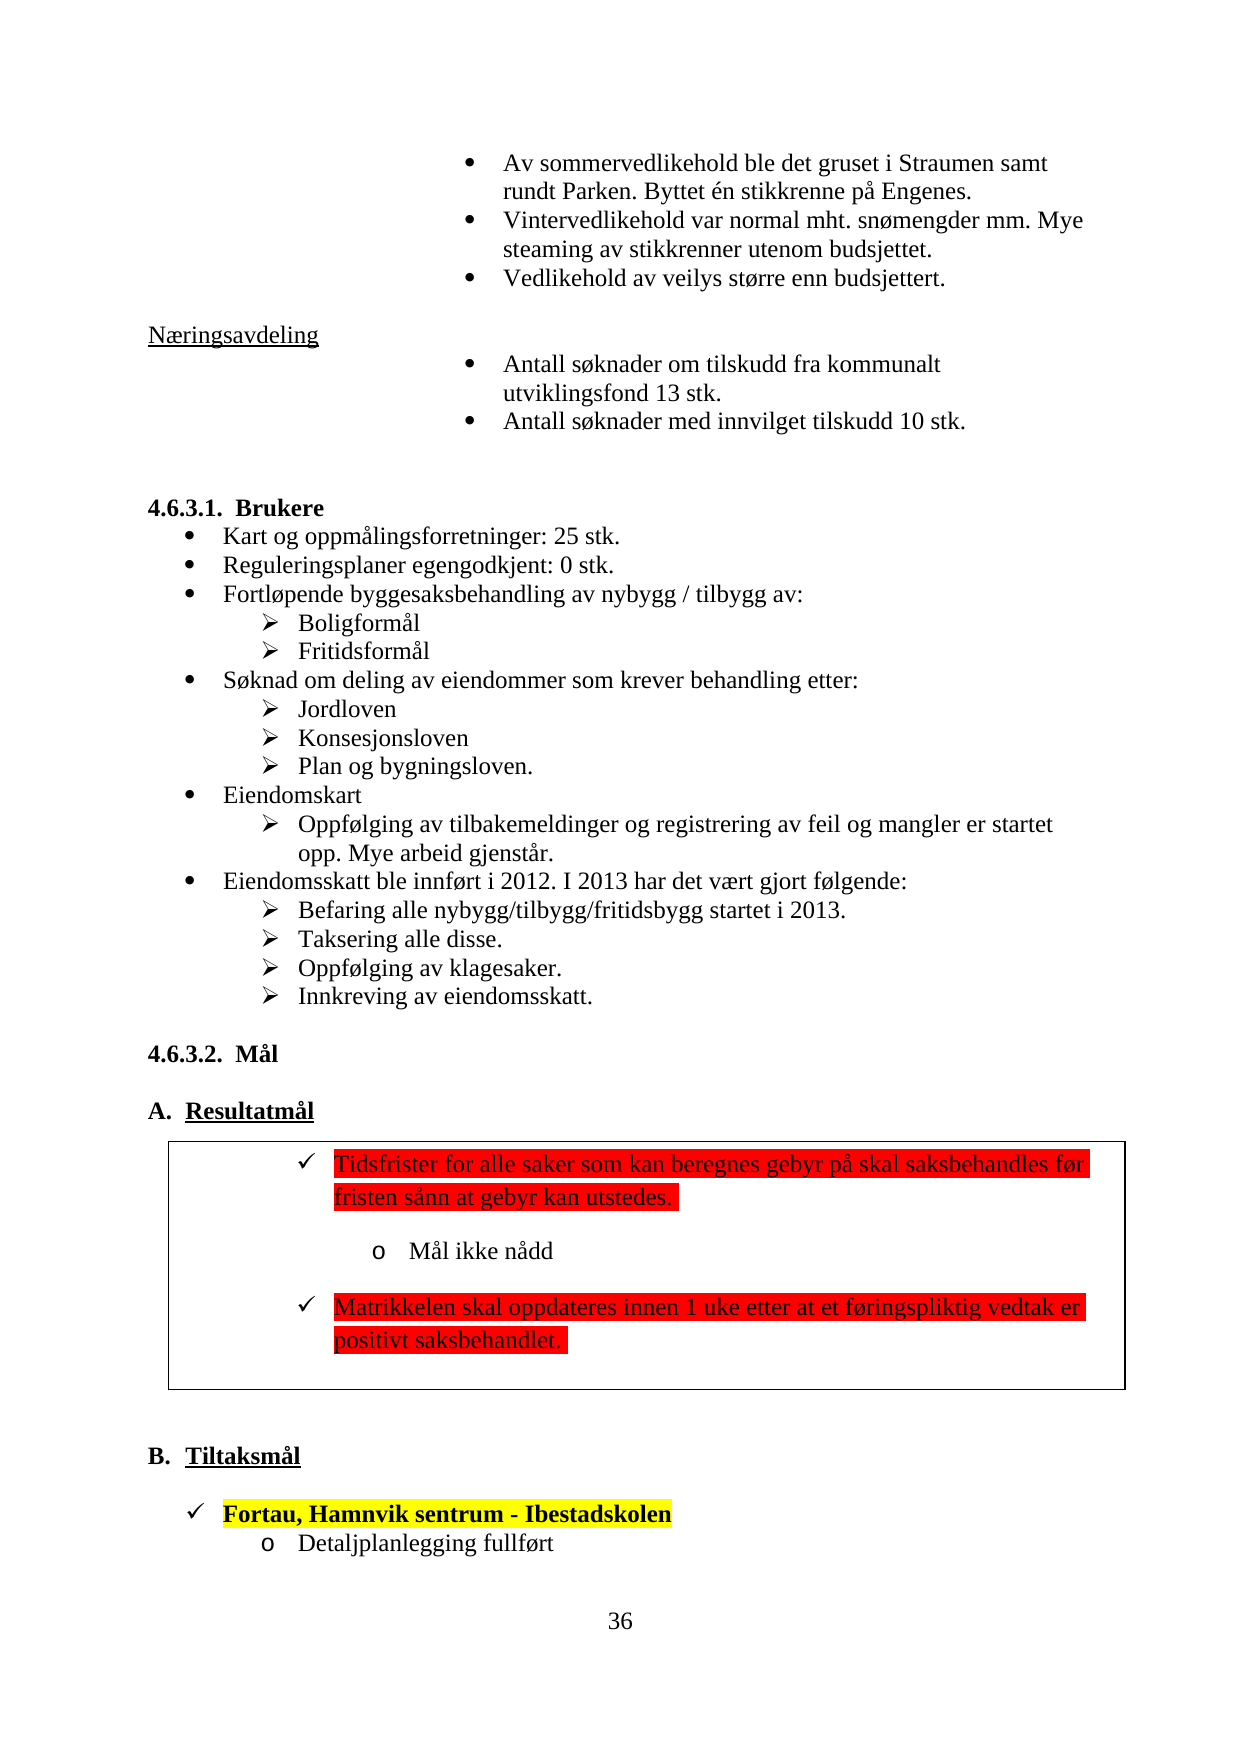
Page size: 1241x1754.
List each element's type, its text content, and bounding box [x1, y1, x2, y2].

list Vintervedlikehold var normal mht. snømengder mm. Mye steaming av stikkrenner utenom budsjettet. [465, 205, 1092, 263]
list Brukere [148, 493, 1092, 521]
list Kart og oppmålingsforretninger: 25 stk. [185, 521, 1092, 550]
list Oppfølging av tilbakemeldinger og registrering av feil og mangler er startet opp. Mye arbeid gjenstår. [260, 809, 1092, 866]
list Jordloven [260, 694, 1092, 723]
list Eiendomsskatt ble innført i 2012. I 2013 har det vært gjort følgende: [185, 866, 1092, 895]
list Fortløpende byggesaksbehandling av nybygg / tilbygg av: [185, 579, 1092, 608]
list Reguleringsplaner egengodkjent: 0 stk. [185, 550, 1092, 579]
list Innkreving av eiendomsskatt. [260, 981, 1092, 1010]
list Konsesjonsloven [260, 723, 1092, 751]
list Oppfølging av klagesaker. [260, 953, 1092, 981]
list Fritidsformål [260, 636, 1092, 665]
list Detaljplanlegging fullført [260, 1528, 1092, 1558]
list Antall søknader med innvilget tilskudd 10 stk. [465, 406, 1092, 435]
list Vedlikehold av veilys større enn budsjettert. [465, 263, 1092, 291]
list Boligformål [260, 608, 1092, 636]
list Mål [148, 1039, 1092, 1068]
list Taksering alle disse. [260, 924, 1092, 953]
list Av sommervedlikehold ble det gruset i Straumen samt rundt Parken. Byttet én stikkrenne på Engenes. [465, 148, 1092, 205]
list Plan og bygningsloven. [260, 751, 1092, 780]
list Søknad om deling av eiendommer som krever behandling etter: [185, 665, 1092, 694]
list Antall søknader om tilskudd fra kommunalt utviklingsfond 13 stk. [465, 349, 1092, 406]
list Befaring alle nybygg/tilbygg/fritidsbygg startet i 2013. [260, 895, 1092, 924]
list Fortau, Hamnvik sentrum - Ibestadskolen [185, 1499, 1092, 1528]
list Mål ikke nådd [371, 1236, 1109, 1267]
list Matrikkelen skal oppdateres innen 1 uke etter at et føringspliktig vedtak er positivt saksbehandlet. [296, 1292, 1109, 1354]
text Næringsavdeling [148, 320, 1092, 349]
list Tiltaksmål [148, 1441, 1092, 1470]
list Resultatmål [148, 1096, 1092, 1125]
list Eiendomskart [185, 780, 1092, 809]
list Tidsfrister for alle saker som kan beregnes gebyr på skal saksbehandles før fristen sånn at gebyr kan utstedes. [296, 1149, 1109, 1211]
